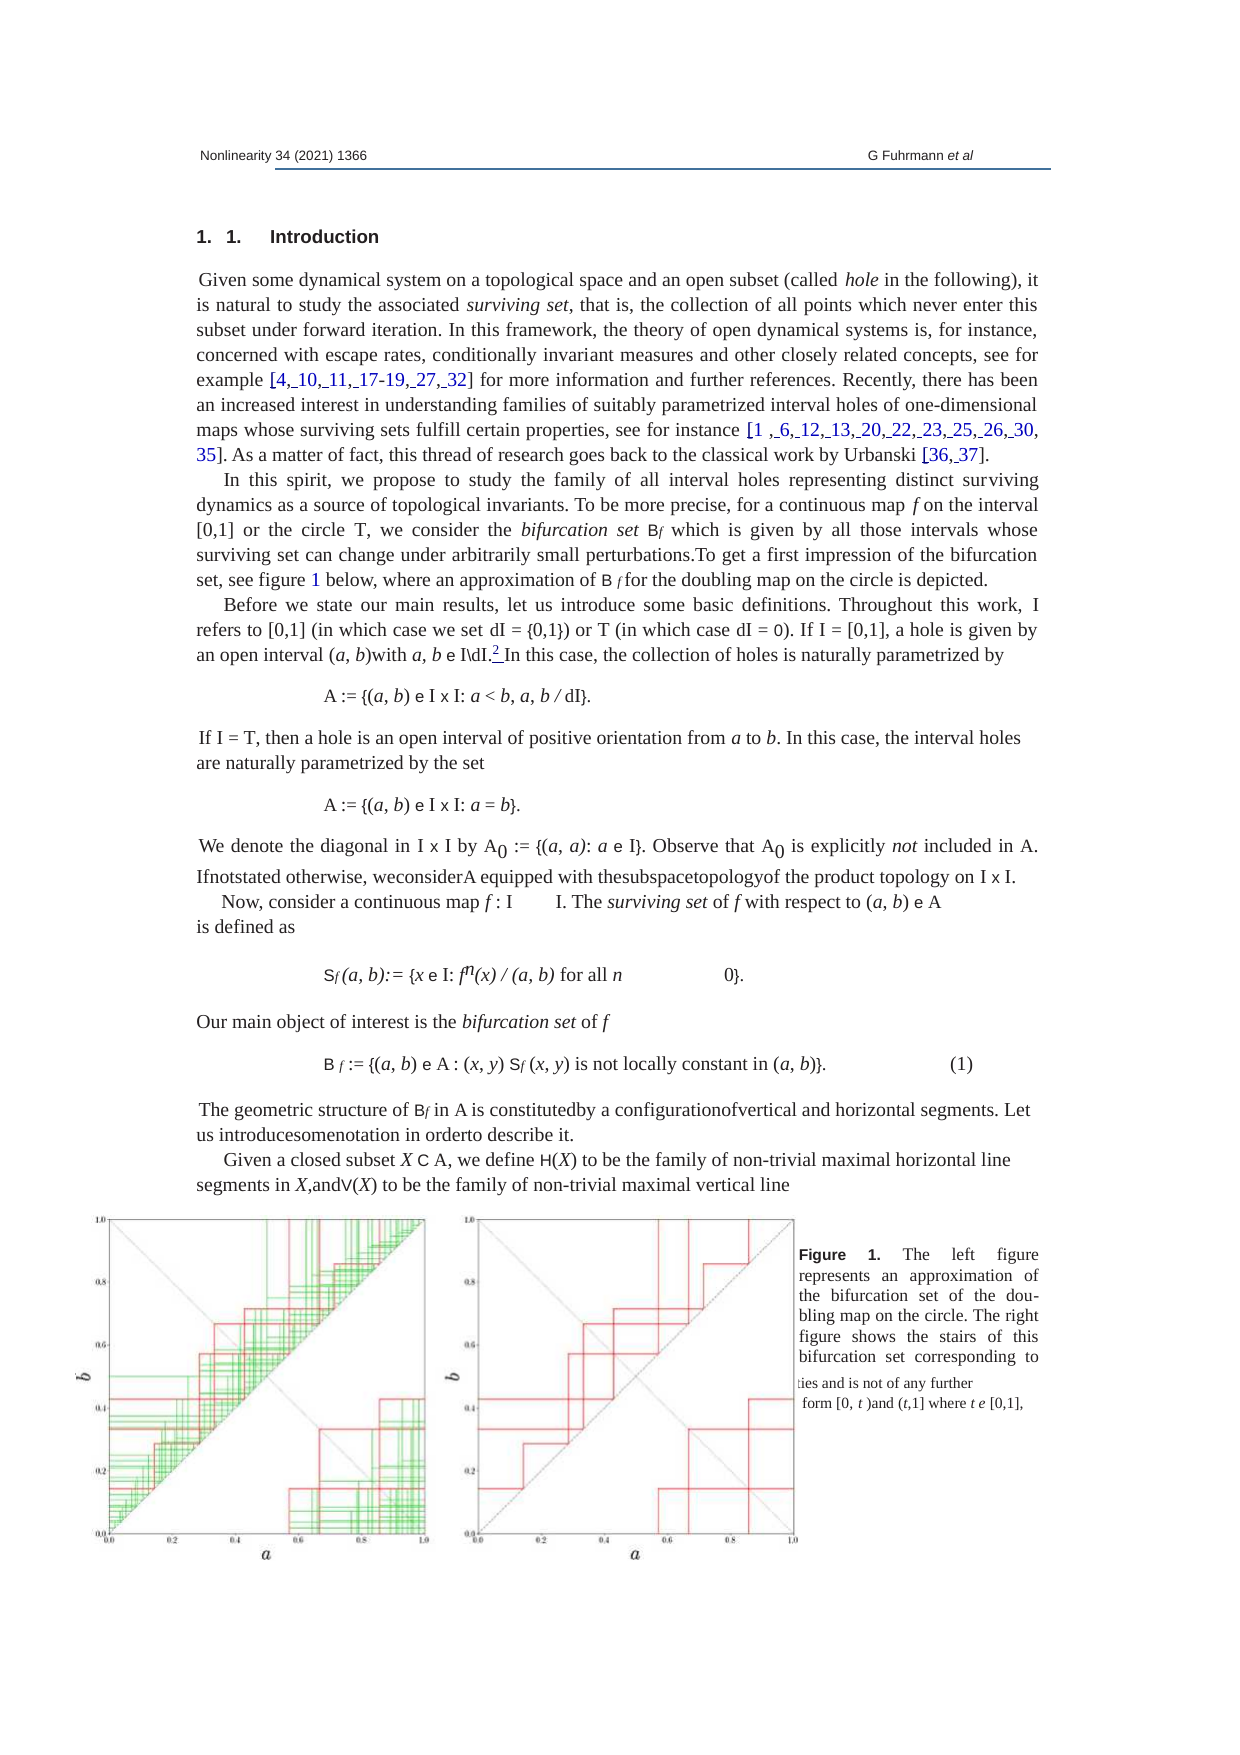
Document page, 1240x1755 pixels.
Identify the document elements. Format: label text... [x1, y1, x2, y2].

text The geometric structure of Bf in A is constitutedby a configurationofvertical and horizontal segments. Let us introducesomenotation in orderto describe it. [196, 1098, 1039, 1146]
text We denote the diagonal in I x I by A0 := {(a, a): a e I}. Observe that A0 is explicitly not included in A. Ifnotstated otherwise, weconsiderA equipped with thesubspacetopologyof the product topology on I x I. [196, 834, 1039, 888]
text The assumption that a and b avoid the boundary points {0, 1} simply reduces certain technicalities and is not of any further importance. For an explicit study of general continuous maps on [0, 1] with interval holes of the form [0, t )and (t,1] where t e [0,1], see [22]. [799, 1374, 1039, 1432]
text B f := {(a, b) e A : (x, y) Sf (x, y) is not locally constant in (a, b)}. (1) [323, 1052, 1039, 1075]
text is defined as [196, 915, 1039, 938]
text Given some dynamical system on a topological space and an open subset (called hole in the following), it is natural to study the associated surviving set, that is, the collection of all points which never enter this subset under forward iteration. In this framework, the theory of open dynamical systems is, for instance, concerned with escape rates, conditionally invari­ant measures and other closely related concepts, see for example [4, 10, 11, 17-19, 27, 32] for more information and further references. Recently, there has been an increased interest in understanding families of suitably parametrized interval holes of one-dimensional maps whose surviving sets fulfill certain properties, see for instance [1 , 6, 12, 13, 20, 22, 23, 25, 26, 30, 35]. As a matter of fact, this thread of research goes back to the classical work by Urbanski [36, 37]. [196, 267, 1039, 465]
subtitle 1. Introduction [196, 226, 1039, 248]
text Figure 1. The left figure represents an approximation of the bifurcation set of the dou­bling map on the circle. The right figure shows the stairs of this bifurcation set corre­sponding to [799, 1244, 1039, 1366]
text If I = T, then a hole is an open interval of positive orientation from a to b. In this case, the interval holes are naturally parametrized by the set [196, 726, 1039, 774]
text Our main object of interest is the bifurcation set of f [196, 1011, 1039, 1033]
text A := {(a, b) e I x I: a = b}. [323, 792, 1039, 815]
text A := {(a, b) e I x I: a < b, a, b / dI}. [323, 684, 1039, 707]
text Before we state our main results, let us introduce some basic definitions. Throughout this work, I refers to [0,1] (in which case we set dI = {0,1}) or T (in which case dI = 0). If I = [0,1], a hole is given by an open interval (a, b)with a, b e I\dI. In this case, the collection of holes is naturally parametrized by [196, 592, 1039, 665]
text Sf (a, b):= {x e I: fn(x) / (a, b) for all n 0}. [323, 957, 1039, 985]
text Now, consider a continuous map f : I I. The surviving set of f with respect to (a, b) e A [221, 890, 1039, 913]
text Given a closed subset X C A, we define H(X) to be the family of non-trivial maximal hor­izontal line segments in X,andV(X) to be the family of non-trivial maximal vertical line [196, 1148, 1039, 1196]
text In this spirit, we propose to study the family of all interval holes representing distinct sur­viving dynamics as a source of topological invariants. To be more precise, for a continuous map f on the interval [0,1] or the circle T, we consider the bifurcation set Bf which is given by all those intervals whose surviving set can change under arbitrarily small perturbations.To get a first impression of the bifurcation set, see figure 1 below, where an approximation of B f for the doubling map on the circle is depicted. [196, 467, 1039, 590]
